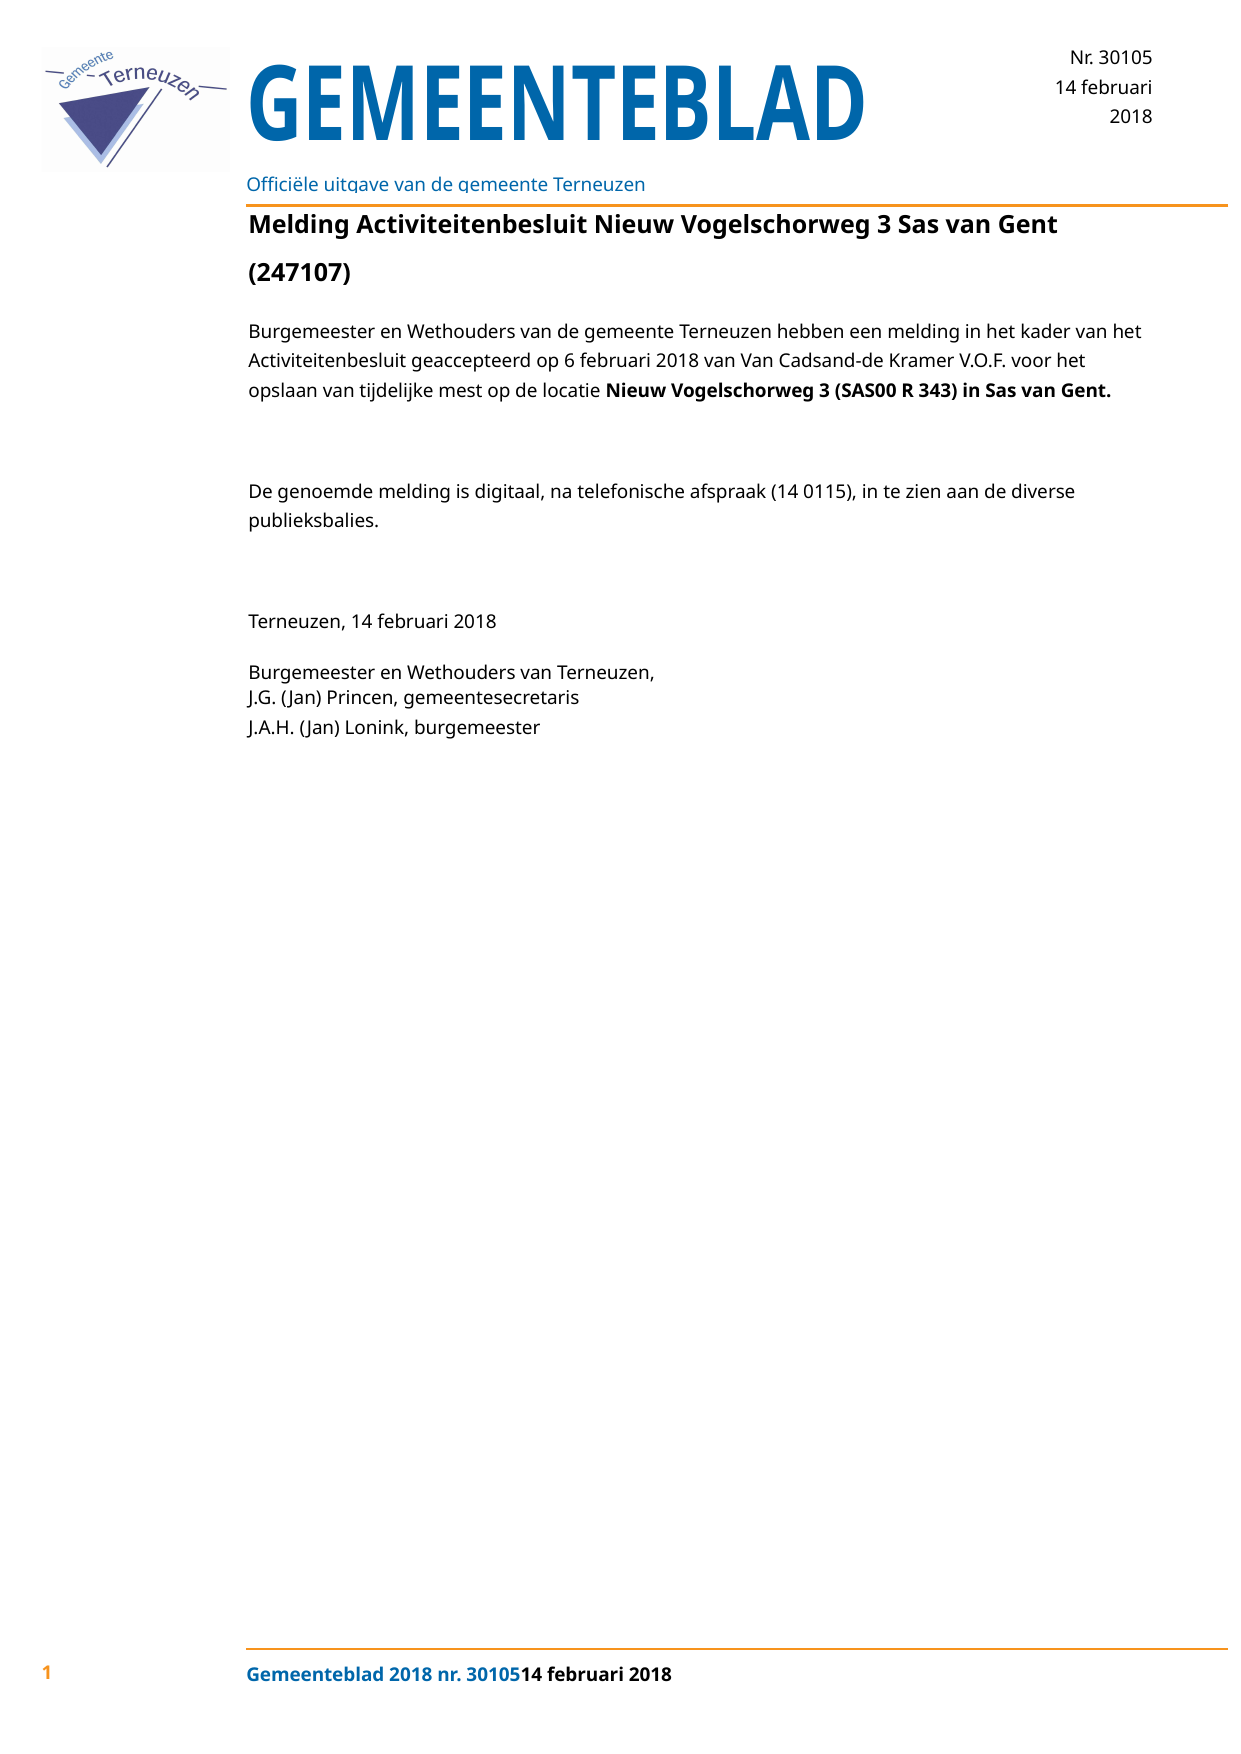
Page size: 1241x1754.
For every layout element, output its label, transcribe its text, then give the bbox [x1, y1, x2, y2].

table_cell [248, 740, 1152, 766]
text Burgemeester en Wethouders van de gemeente Terneuzen hebben een melding in het kader van het Activiteitenbesluit geaccepteerd op 6 februari 2018 van Van Cadsand-de Kramer V.O.F. voor het opslaan van tijdelijke mest op de locatie Nieuw Vogelschorweg 3 (SAS00 R 343) in Sas van Gent. [248, 318, 1152, 403]
text Melding Activiteitenbesluit Nieuw Vogelschorweg 3 Sas van Gent (247107) [248, 207, 1152, 288]
picture [41, 47, 231, 172]
table_cell [825, 685, 1152, 740]
text De genoemde melding is digitaal, na telefonische afspraak (14 0115), in te zien aan de diverse publieksbalies. [248, 478, 1152, 533]
table_header Burgemeester en Wethouders van Terneuzen, [248, 659, 1152, 684]
text Terneuzen, 14 februari 2018 [248, 608, 1152, 634]
table_cell J.G. (Jan) Princen, gemeentesecretaris J.A.H. (Jan) Lonink, burgemeester [248, 685, 825, 740]
table_cell [825, 766, 1152, 791]
table_cell [248, 766, 825, 791]
